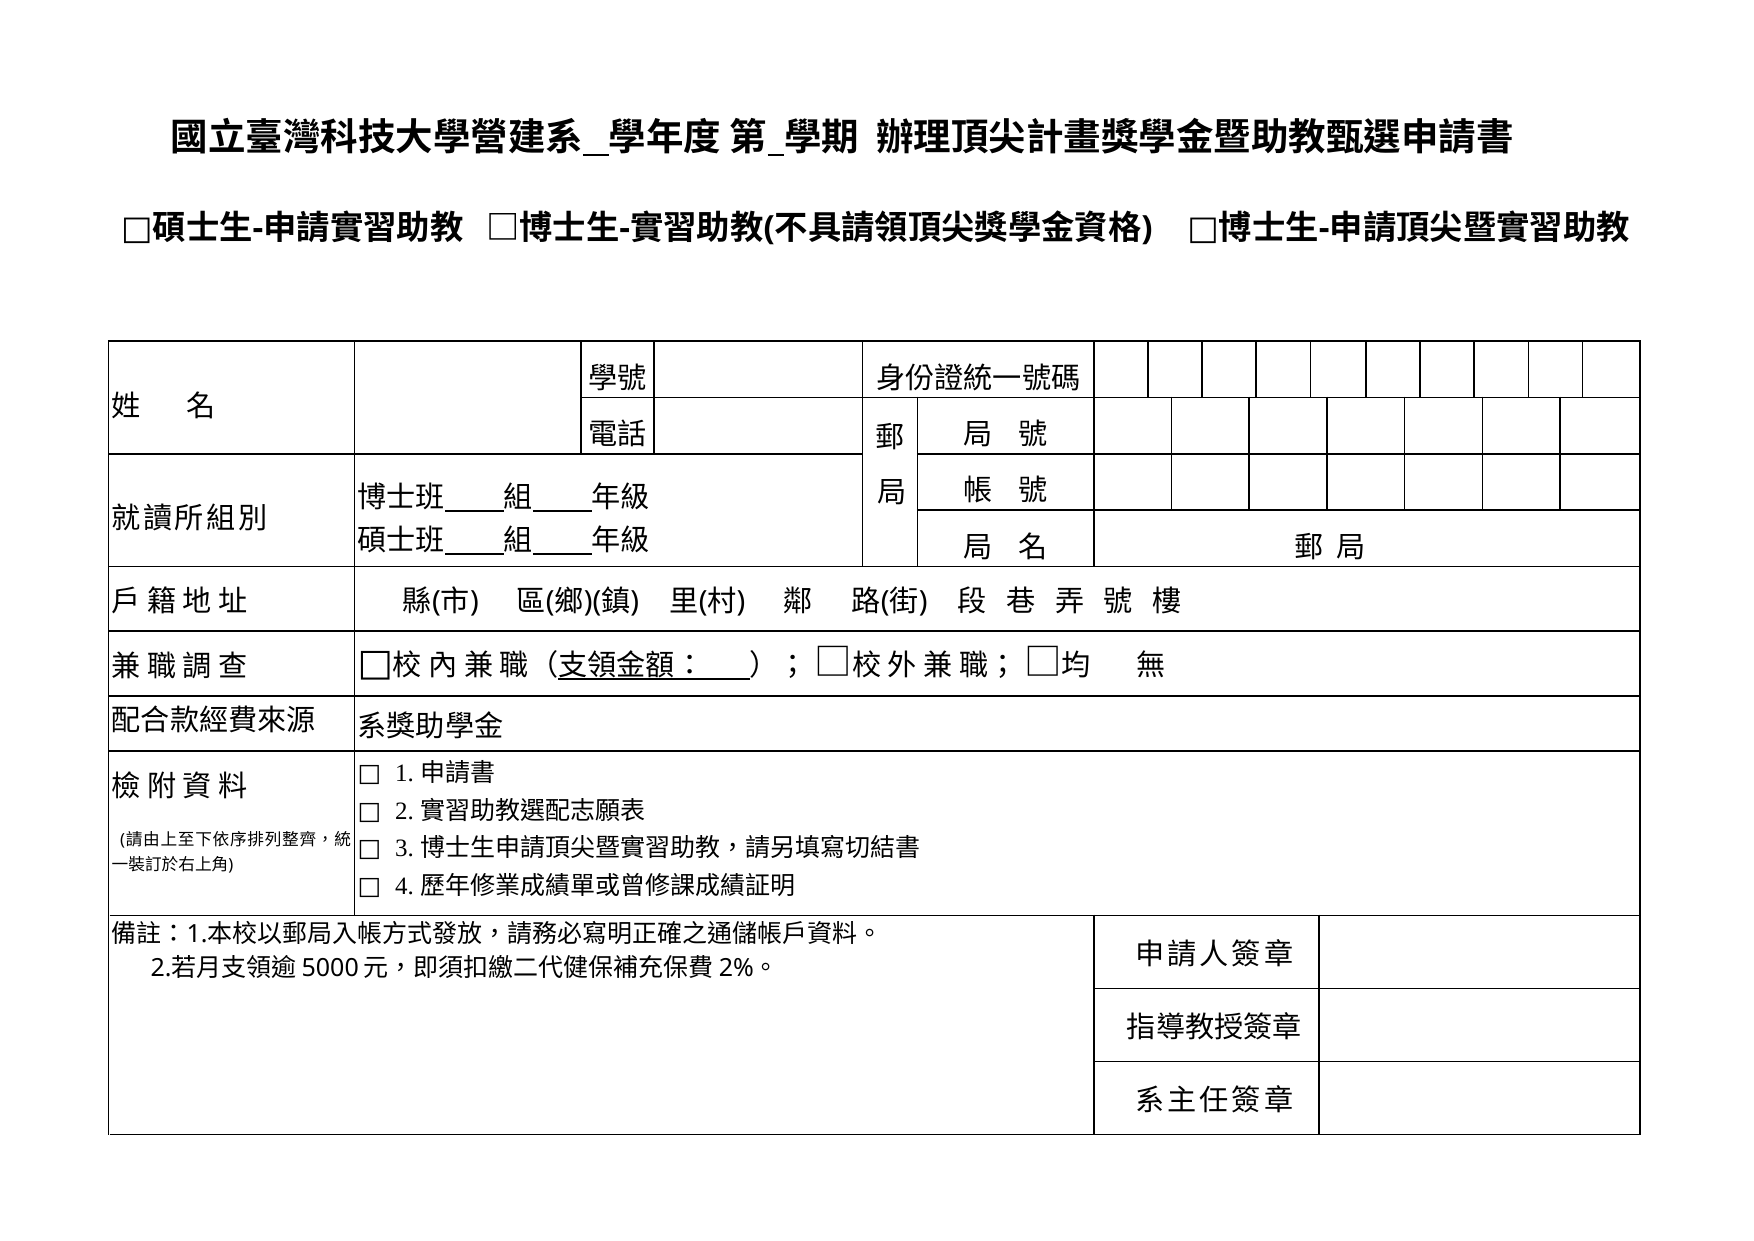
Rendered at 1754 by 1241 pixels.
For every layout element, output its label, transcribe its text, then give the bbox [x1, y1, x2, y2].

table_cell □校 內 兼 職（支領金額： ）； □校 外 兼 職； □均 無 [355, 632, 1639, 695]
table_header [1311, 342, 1365, 397]
table_cell [1095, 455, 1171, 509]
table_header 學號 [582, 342, 653, 397]
table_cell [1095, 398, 1171, 453]
table_header [1367, 342, 1419, 397]
table_cell 戶 籍 地 址 [109, 567, 354, 630]
table_cell 博士班 組 年級 碩士班 組 年級 [355, 455, 862, 566]
text □碩士生-申請實習助教 □博士生-實習助教(不具請領頂尖獎學金資格) □博士生-申請頂尖暨實習助教 [112, 201, 1636, 340]
table_cell [1561, 455, 1639, 509]
table_cell 配合款經費來源 [109, 697, 354, 750]
table_cell [1320, 1062, 1639, 1134]
table_cell 帳 號 [918, 455, 1093, 509]
table_cell 郵 局 [863, 398, 917, 566]
table_header [1421, 342, 1473, 397]
table_cell [1250, 455, 1326, 509]
table_header [1203, 342, 1255, 397]
table_cell 檢 附 資 料 (請由上至下依序排列整齊，統一裝訂於右上角) [109, 752, 354, 914]
table_cell [1172, 455, 1248, 509]
table_header [1257, 342, 1310, 397]
table_cell [1483, 455, 1559, 509]
table_header [1583, 342, 1639, 397]
table_cell [1405, 455, 1482, 509]
table_cell [1172, 398, 1248, 453]
table_cell 縣(市) 區(鄉)(鎮) 里(村) 鄰 路(街) 段 巷 弄 號 樓 [355, 567, 1639, 630]
table_cell 電話 [582, 398, 653, 453]
table_cell 郵 局 [1095, 511, 1639, 566]
table_header [1149, 342, 1201, 397]
table_cell 系主任簽章 [1095, 1062, 1318, 1134]
table_cell [1328, 398, 1404, 453]
table_header [1529, 342, 1582, 397]
table_cell [1405, 398, 1482, 453]
table_cell [1561, 398, 1639, 453]
table_cell 系獎助學金 [355, 697, 1639, 750]
table_cell 局 號 [918, 398, 1093, 453]
text 國立臺灣科技大學營建系 學年度 第 學期 辦理頂尖計畫獎學金暨助教甄選申請書 [112, 107, 1663, 161]
table_cell [655, 398, 862, 453]
table_cell [1483, 398, 1559, 453]
table_cell 就讀所組別 [109, 455, 354, 566]
table_header 姓 名 [109, 342, 354, 453]
table_header [1475, 342, 1528, 397]
table_cell [1320, 916, 1639, 988]
table_cell 兼 職 調 查 [109, 632, 354, 695]
table_cell 指導教授簽章 [1095, 989, 1318, 1061]
table_header 身份證統一號碼 [863, 342, 1093, 397]
table_header [655, 342, 862, 397]
table_cell 備註：1.本校以郵局入帳方式發放，請務必寫明正確之通儲帳戶資料。 2.若月支領逾5000元，即須扣繳二代健保補充保費2%。 [109, 916, 1093, 1134]
table_cell 局 名 [918, 511, 1093, 566]
table_cell 1. 申請書 2. 實習助教選配志願表 3. 博士生申請頂尖暨實習助教，請另填寫切結書 4. 歷年修業成績單或曾修課成績証明 [355, 752, 1639, 914]
table_cell 申請人簽章 [1095, 916, 1318, 988]
table_header [355, 342, 580, 453]
table_cell [1320, 989, 1639, 1061]
table_cell [1328, 455, 1404, 509]
table_cell [1250, 398, 1326, 453]
table_header [1095, 342, 1147, 397]
